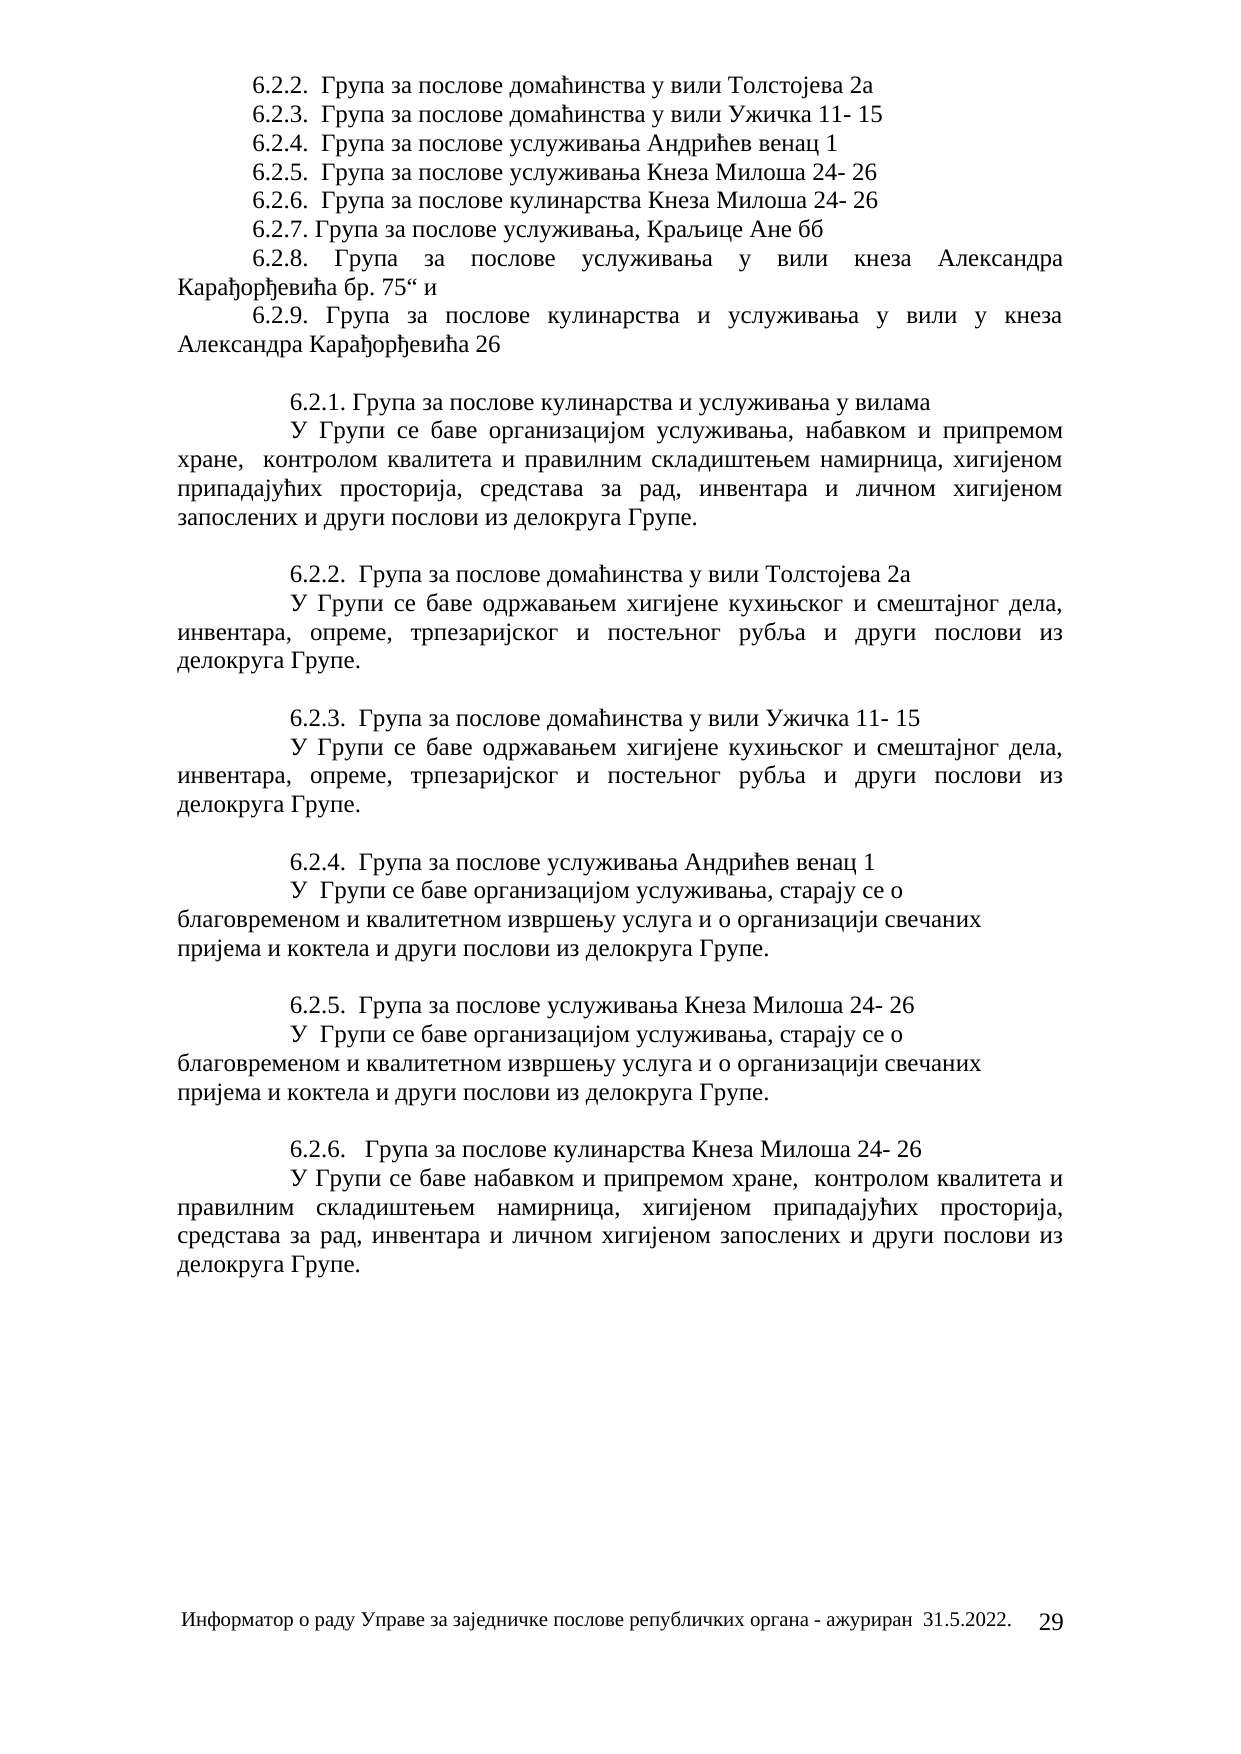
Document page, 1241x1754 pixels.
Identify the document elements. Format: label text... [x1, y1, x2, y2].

list Група за послове кулинарства Кнеза Милоша 24- 26 [289, 1134, 1063, 1163]
text 6.2.4. Група за послове услуживања Андрићев венац 1 [177, 847, 1063, 876]
text 6.2.9. Група за послове кулинарства и услуживања у вили у кнеза Александра Карађорђевића 26 [177, 301, 1063, 358]
text У Групи се баве набавком и припремом хране, контролом квалитета и правилним складиштењем намирница, хигијеном припадајућих просторија, средстава за рад, инвентара и личном хигијеном запослених и други послови из делокруга Групе. [177, 1163, 1063, 1278]
text 6.2.5. Група за послове услуживања Кнеза Милоша 24- 26 [177, 157, 1063, 186]
text У Групи се баве организацијом услуживања, набавком и припремом хране, контролом квалитета и правилним складиштењем намирница, хигијеном припадајућих просторија, средстава за рад, инвентара и личном хигијеном запослених и други послови из делокруга Групе. [177, 416, 1063, 531]
text 6.2.3. Група за послове домаћинства у вили Ужичка 11- 15 [177, 703, 1063, 732]
text У Групи се баве организацијом услуживања, старају се о благовременом и квалитетном извршењу услуга и o организацији свечаних пријема и коктела и други послови из делокруга Групе. [177, 876, 1063, 962]
text 6.2.8. Група за послове услуживања у вили кнеза Александра Карађорђевића бр. 75“ и [177, 243, 1063, 301]
text У Групи се баве одржавањем хигијене кухињског и смештајног дела, инвентара, опреме, трпезаријског и постељног рубља и други послови из делокруга Групе. [177, 588, 1063, 674]
text 6.2.6. Група за послове кулинарства Кнеза Милоша 24- 26 [177, 186, 1063, 214]
text 6.2.3. Група за послове домаћинства у вили Ужичка 11- 15 [177, 99, 1063, 128]
text 6.2.2. Група за послове домаћинства у вили Толстојева 2а [177, 559, 1063, 588]
text 6.2.7. Група за послове услуживања, Краљице Ане бб [177, 214, 1063, 243]
text 6.2.1. Група за послове кулинарства и услуживања у вилама [177, 387, 1063, 416]
text У Групи се баве одржавањем хигијене кухињског и смештајног дела, инвентара, опреме, трпезаријског и постељног рубља и други послови из делокруга Групе. [177, 732, 1063, 818]
text 6.2.2. Група за послове домаћинства у вили Толстојева 2а [177, 71, 1063, 99]
text 6.2.4. Група за послове услуживања Андрићев венац 1 [177, 128, 1063, 157]
text У Групи се баве организацијом услуживања, старају се о благовременом и квалитетном извршењу услуга и o организацији свечаних пријема и коктела и други послови из делокруга Групе. [177, 1019, 1063, 1106]
text 6.2.5. Група за послове услуживања Кнеза Милоша 24- 26 [177, 991, 1063, 1019]
